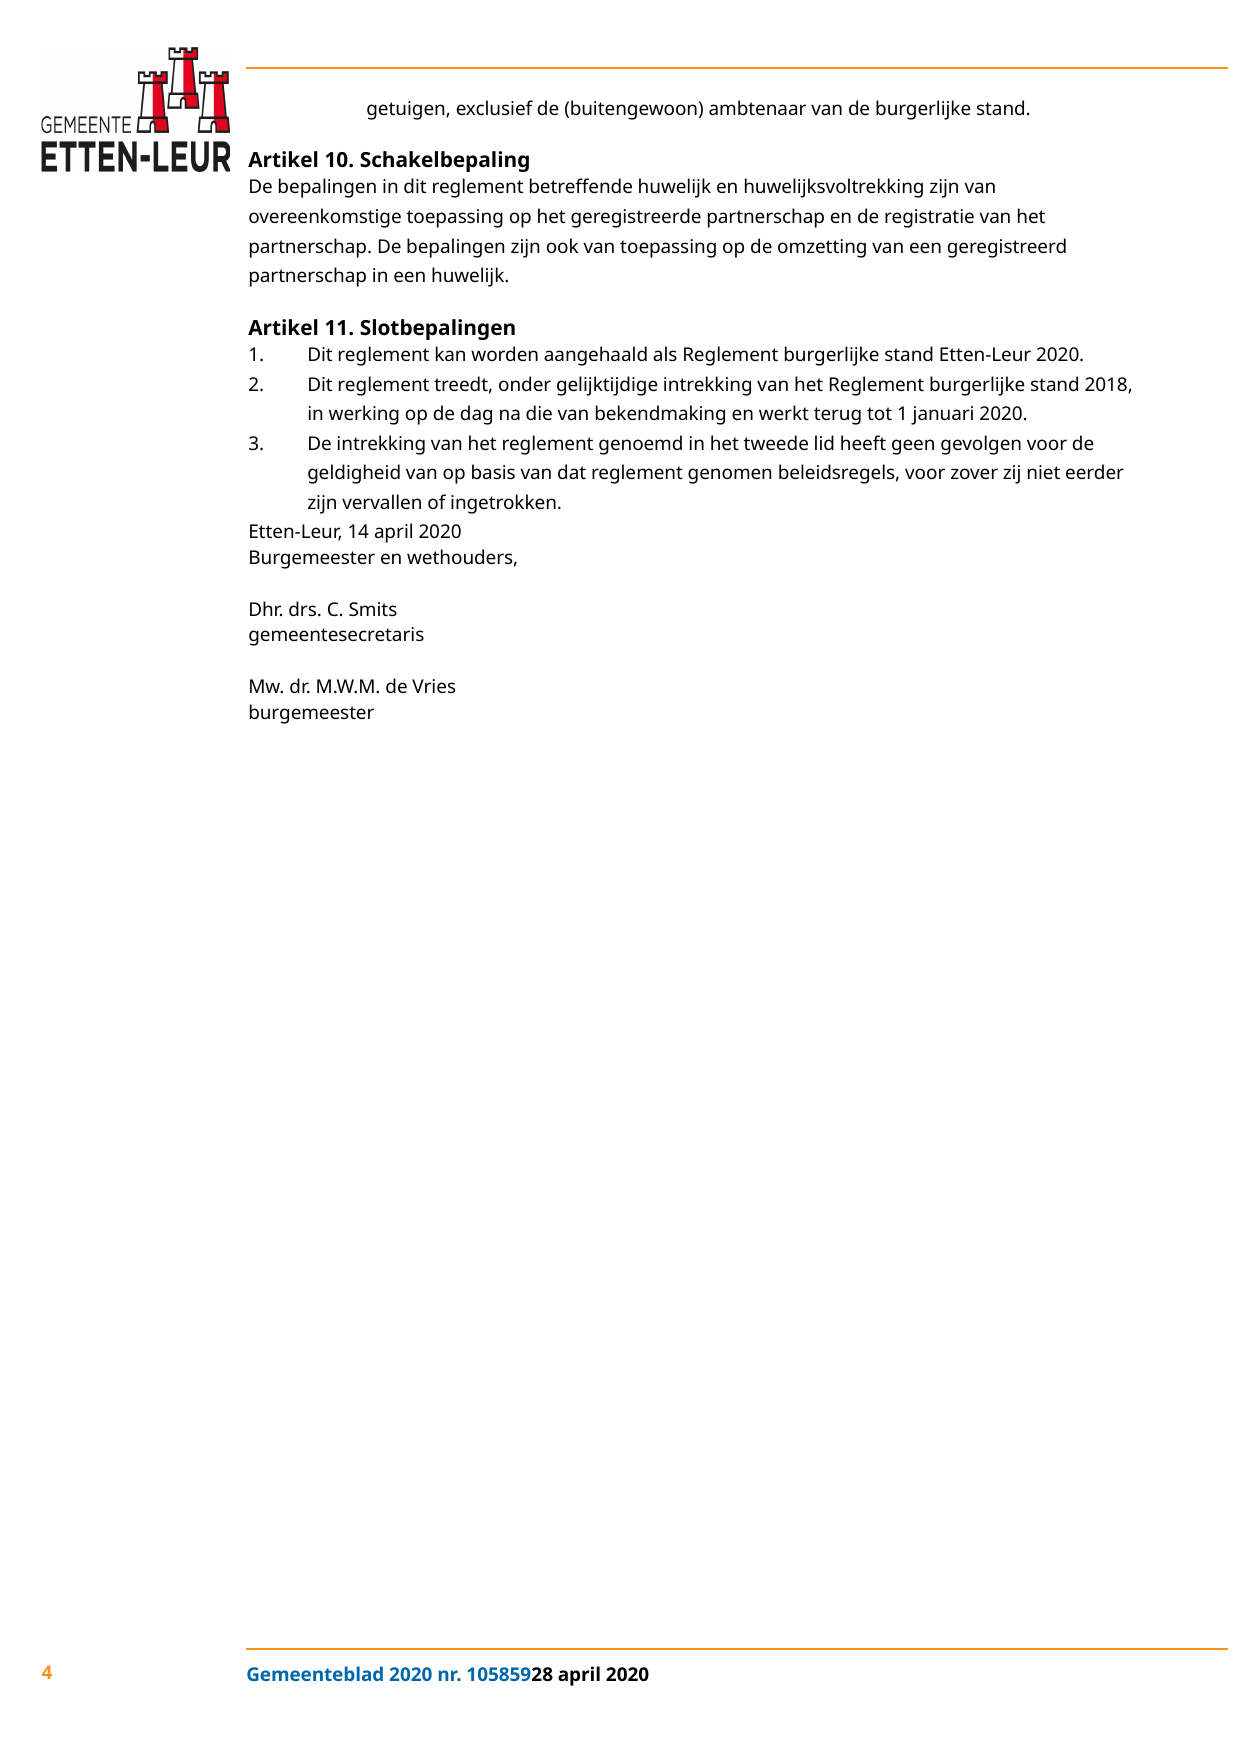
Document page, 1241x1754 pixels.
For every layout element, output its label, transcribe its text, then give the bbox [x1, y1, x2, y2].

text burgemeester [248, 699, 1152, 724]
text Burgemeester en wethouders, [248, 544, 1152, 570]
text Dhr. drs. C. Smits [248, 596, 1152, 622]
text Mw. dr. M.W.M. de Vries [248, 673, 1152, 699]
text Etten-Leur, 14 april 2020 [248, 519, 1152, 544]
list Dit reglement treedt, onder gelijktijdige intrekking van het Reglement burgerlijke stand 2018, in werking op de dag na die van bekendmaking en werkt terug tot 1 januari 2020. [248, 371, 1152, 426]
text Artikel 10. Schakelbepaling [248, 145, 1152, 174]
text gemeentesecretaris [248, 622, 1152, 647]
list getuigen, exclusief de (buitengewoon) ambtenaar van de burgerlijke stand. [307, 95, 1152, 121]
picture [41, 47, 231, 172]
list Dit reglement kan worden aangehaald als Reglement burgerlijke stand Etten-Leur 2020. [248, 341, 1152, 367]
text De bepalingen in dit reglement betreffende huwelijk en huwelijksvoltrekking zijn van overeenkomstige toepassing op het geregistreerde partnerschap en de registratie van het partnerschap. De bepalingen zijn ook van toepassing op de omzetting van een geregistreerd partnerschap in een huwelijk. [248, 174, 1152, 288]
list De intrekking van het reglement genoemd in het tweede lid heeft geen gevolgen voor de geldigheid van op basis van dat reglement genomen beleidsregels, voor zover zij niet eerder zijn vervallen of ingetrokken. [248, 430, 1152, 515]
text Artikel 11. Slotbepalingen [248, 313, 1152, 341]
